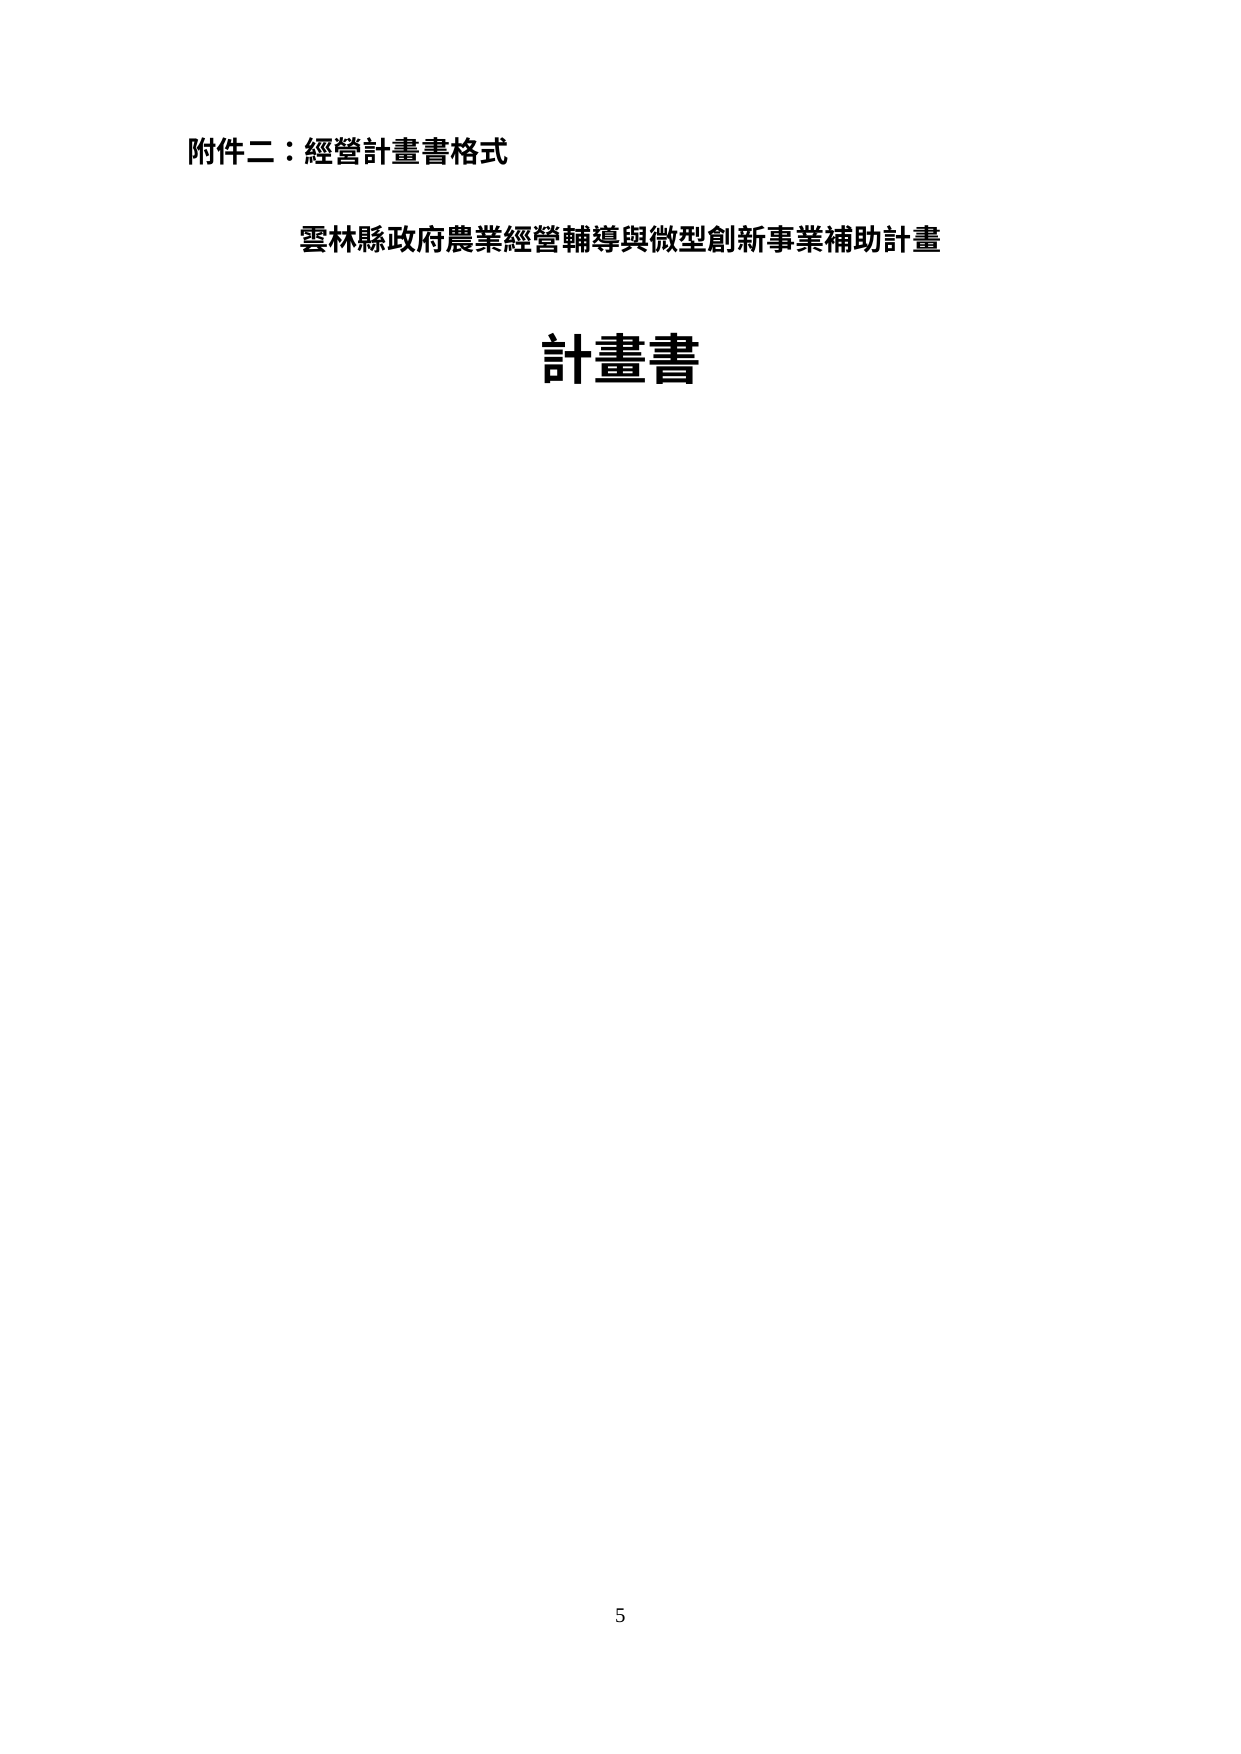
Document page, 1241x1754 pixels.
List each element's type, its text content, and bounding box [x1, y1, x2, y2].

text 計畫書 [187, 283, 1053, 408]
text 附件二：經營計畫書格式 [187, 108, 1053, 171]
text 雲林縣政府農業經營輔導與微型創新事業補助計畫 [187, 196, 1053, 258]
